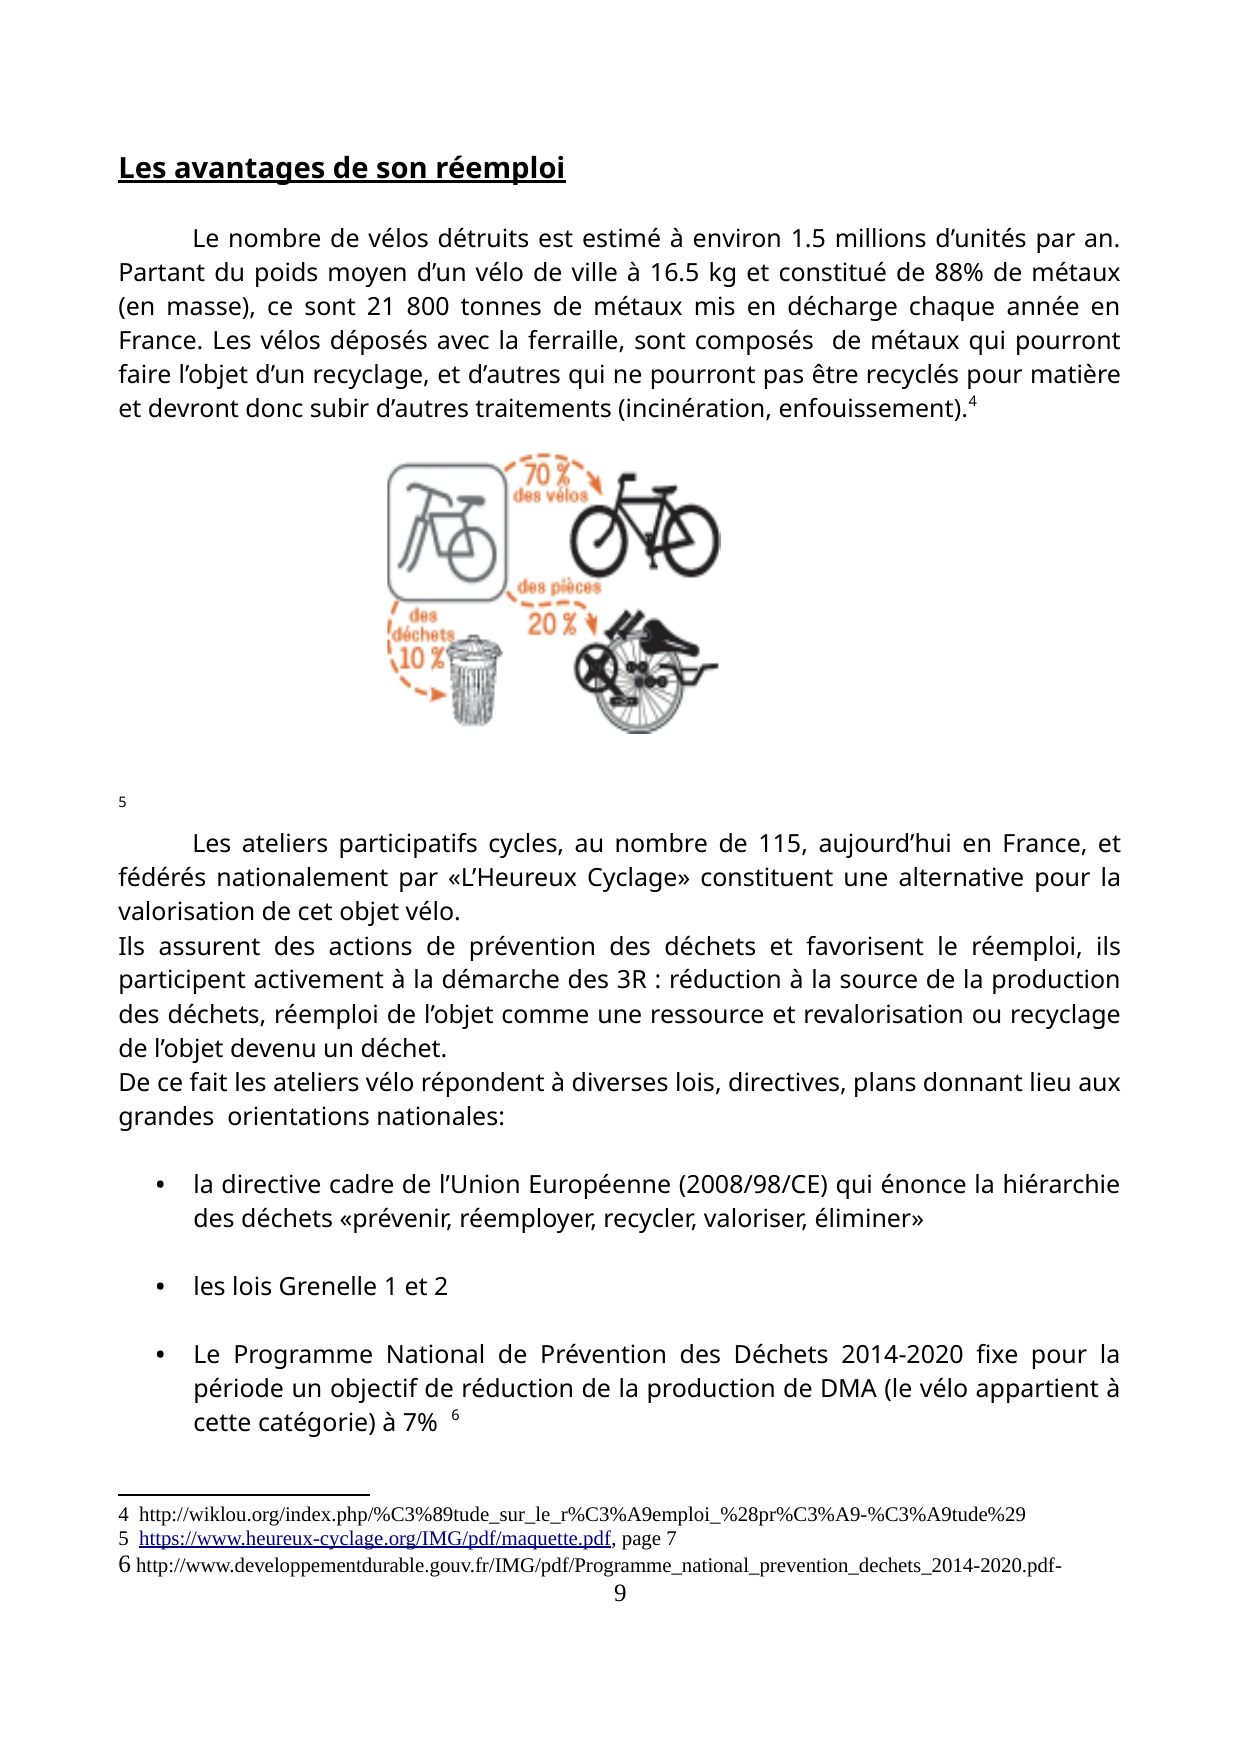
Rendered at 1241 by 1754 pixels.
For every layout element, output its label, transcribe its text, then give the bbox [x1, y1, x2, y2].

text De ce fait les ateliers vélo répondent à diverses lois, directives, plans donnant lieu aux grandes orientations nationales: [118, 1064, 1122, 1132]
text https://www.heureux-cyclage.org/IMG/pdf/maquette.pdf, page 7 [118, 1526, 1122, 1549]
text Les avantages de son réemploi [118, 147, 1122, 187]
list http://www.developpementdurable.gouv.fr/IMG/pdf/Programme_national_prevention_dechets_2014-2020.pdf- [118, 1549, 1122, 1578]
text Les ateliers participatifs cycles, au nombre de 115, aujourd’hui en France, et fédérés nationalement par «L’Heureux Cyclage» constituent une alternative pour la valorisation de cet objet vélo. [118, 826, 1122, 928]
text Ils assurent des actions de prévention des déchets et favorisent le réemploi, ils participent activement à la démarche des 3R : réduction à la source de la production des déchets, réemploi de l’objet comme une ressource et revalorisation ou recyclage de l’objet devenu un déchet. [118, 928, 1122, 1064]
text http://wiklou.org/index.php/%C3%89tude_sur_le_r%C3%A9emploi_%28pr%C3%A9-%C3%A9tude%29 [118, 1501, 1122, 1526]
list la directive cadre de l’Union Européenne (2008/98/CE) qui énonce la hiérarchie des déchets «prévenir, réemployer, recycler, valoriser, éliminer» [156, 1167, 1122, 1235]
text Le nombre de vélos détruits est estimé à environ 1.5 millions d’unités par an. Partant du poids moyen d’un vélo de ville à 16.5 kg et constitué de 88% de métaux (en masse), ce sont 21 800 tonnes de métaux mis en décharge chaque année en France. Les vélos déposés avec la ferraille, sont composés de métaux qui pourront faire l’objet d’un recyclage, et d’autres qui ne pourront pas être recyclés pour matière et devront donc subir d’autres traitements (incinération, enfouissement). [118, 221, 1122, 425]
list Le Programme National de Prévention des Déchets 2014-2020 fixe pour la période un objectif de réduction de la production de DMA (le vélo appartient à cette catégorie) à 7% [156, 1337, 1122, 1439]
list les lois Grenelle 1 et 2 [156, 1269, 1122, 1303]
